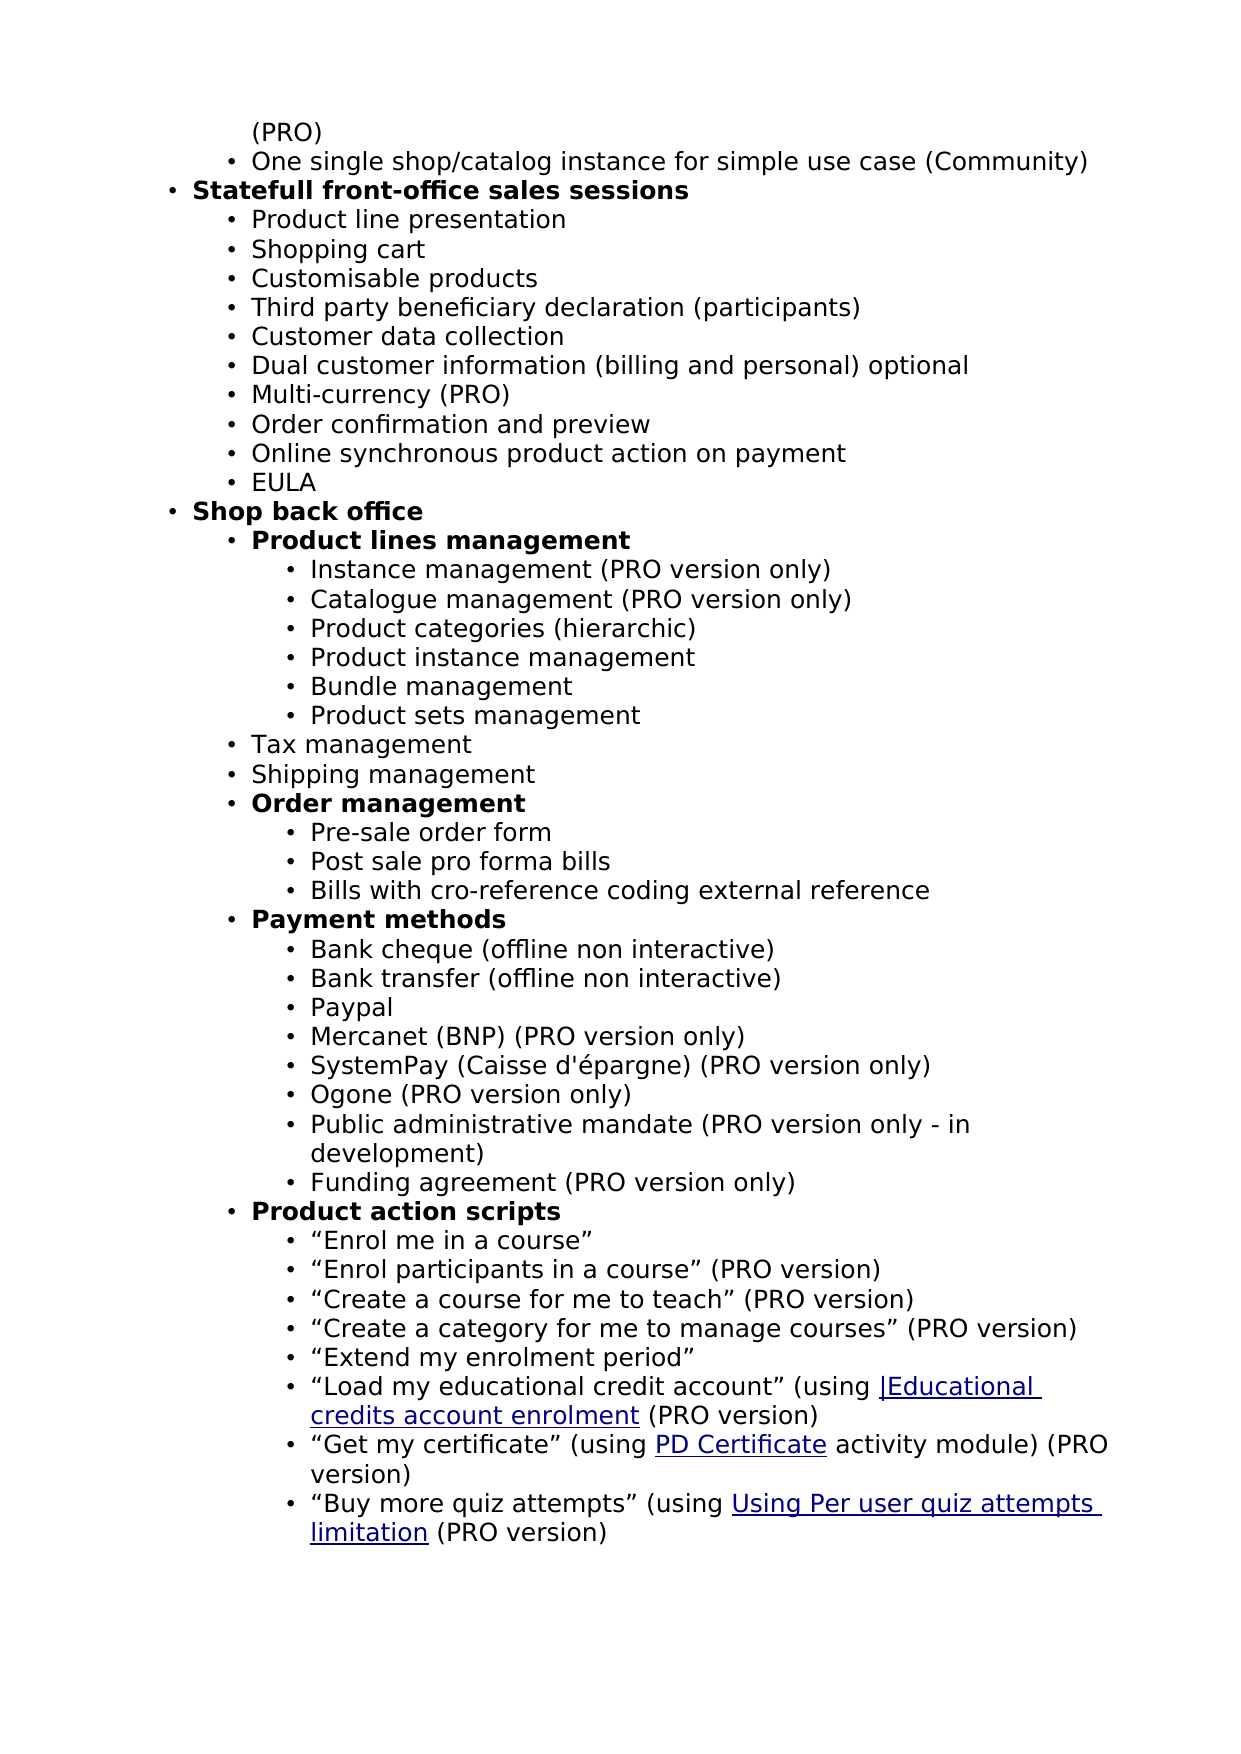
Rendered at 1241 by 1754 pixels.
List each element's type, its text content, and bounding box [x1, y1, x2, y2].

list Instance management (PRO version only) [295, 556, 1122, 585]
list Product lines management [236, 526, 1122, 556]
list “Create a course for me to teach” (PRO version) [295, 1285, 1122, 1314]
list Third party beneficiary declaration (participants) [236, 293, 1122, 322]
list Ogone (PRO version only) [295, 1081, 1122, 1110]
list Order management [236, 789, 1122, 818]
list Statefull front-office sales sessions [177, 176, 1122, 206]
list Product categories (hierarchic) [295, 614, 1122, 643]
list Bundle management [295, 672, 1122, 701]
list Tax management [236, 731, 1122, 760]
list Order confirmation and preview [236, 410, 1122, 439]
list Pre-sale order form [295, 818, 1122, 847]
list SystemPay (Caisse d'épargne) (PRO version only) [295, 1051, 1122, 1081]
list Mercanet (BNP) (PRO version only) [295, 1022, 1122, 1051]
list Public administrative mandate (PRO version only - in development) [295, 1110, 1122, 1168]
list Shipping management [236, 760, 1122, 789]
list (PRO) [236, 118, 1122, 147]
list Post sale pro forma bills [295, 847, 1122, 876]
list “Enrol participants in a course” (PRO version) [295, 1256, 1122, 1285]
list Customisable products [236, 264, 1122, 293]
list Product sets management [295, 701, 1122, 731]
list “Load my educational credit account” (using |Educational credits account enrolment (PRO version) [295, 1372, 1122, 1431]
list Bills with cro-reference coding external reference [295, 876, 1122, 906]
list “Extend my enrolment period” [295, 1343, 1122, 1372]
list Paypal [295, 993, 1122, 1022]
list Payment methods [236, 906, 1122, 935]
list EULA [236, 468, 1122, 497]
list Online synchronous product action on payment [236, 439, 1122, 468]
list Dual customer information (billing and personal) optional [236, 351, 1122, 381]
list Product instance management [295, 643, 1122, 672]
list Product action scripts [236, 1197, 1122, 1226]
list Bank cheque (offline non interactive) [295, 935, 1122, 964]
list Customer data collection [236, 322, 1122, 351]
list “Enrol me in a course” [295, 1226, 1122, 1256]
list Shop back office [177, 497, 1122, 526]
list Catalogue management (PRO version only) [295, 585, 1122, 614]
list Bank transfer (offline non interactive) [295, 964, 1122, 993]
list Funding agreement (PRO version only) [295, 1168, 1122, 1197]
list Product line presentation [236, 206, 1122, 235]
list “Create a category for me to manage courses” (PRO version) [295, 1314, 1122, 1343]
list One single shop/catalog instance for simple use case (Community) [236, 147, 1122, 176]
list “Get my certificate” (using PD Certificate activity module) (PRO version) [295, 1431, 1122, 1489]
list Shopping cart [236, 235, 1122, 264]
list “Buy more quiz attempts” (using Using Per user quiz attempts limitation (PRO version) [295, 1489, 1122, 1547]
list Multi-currency (PRO) [236, 381, 1122, 410]
